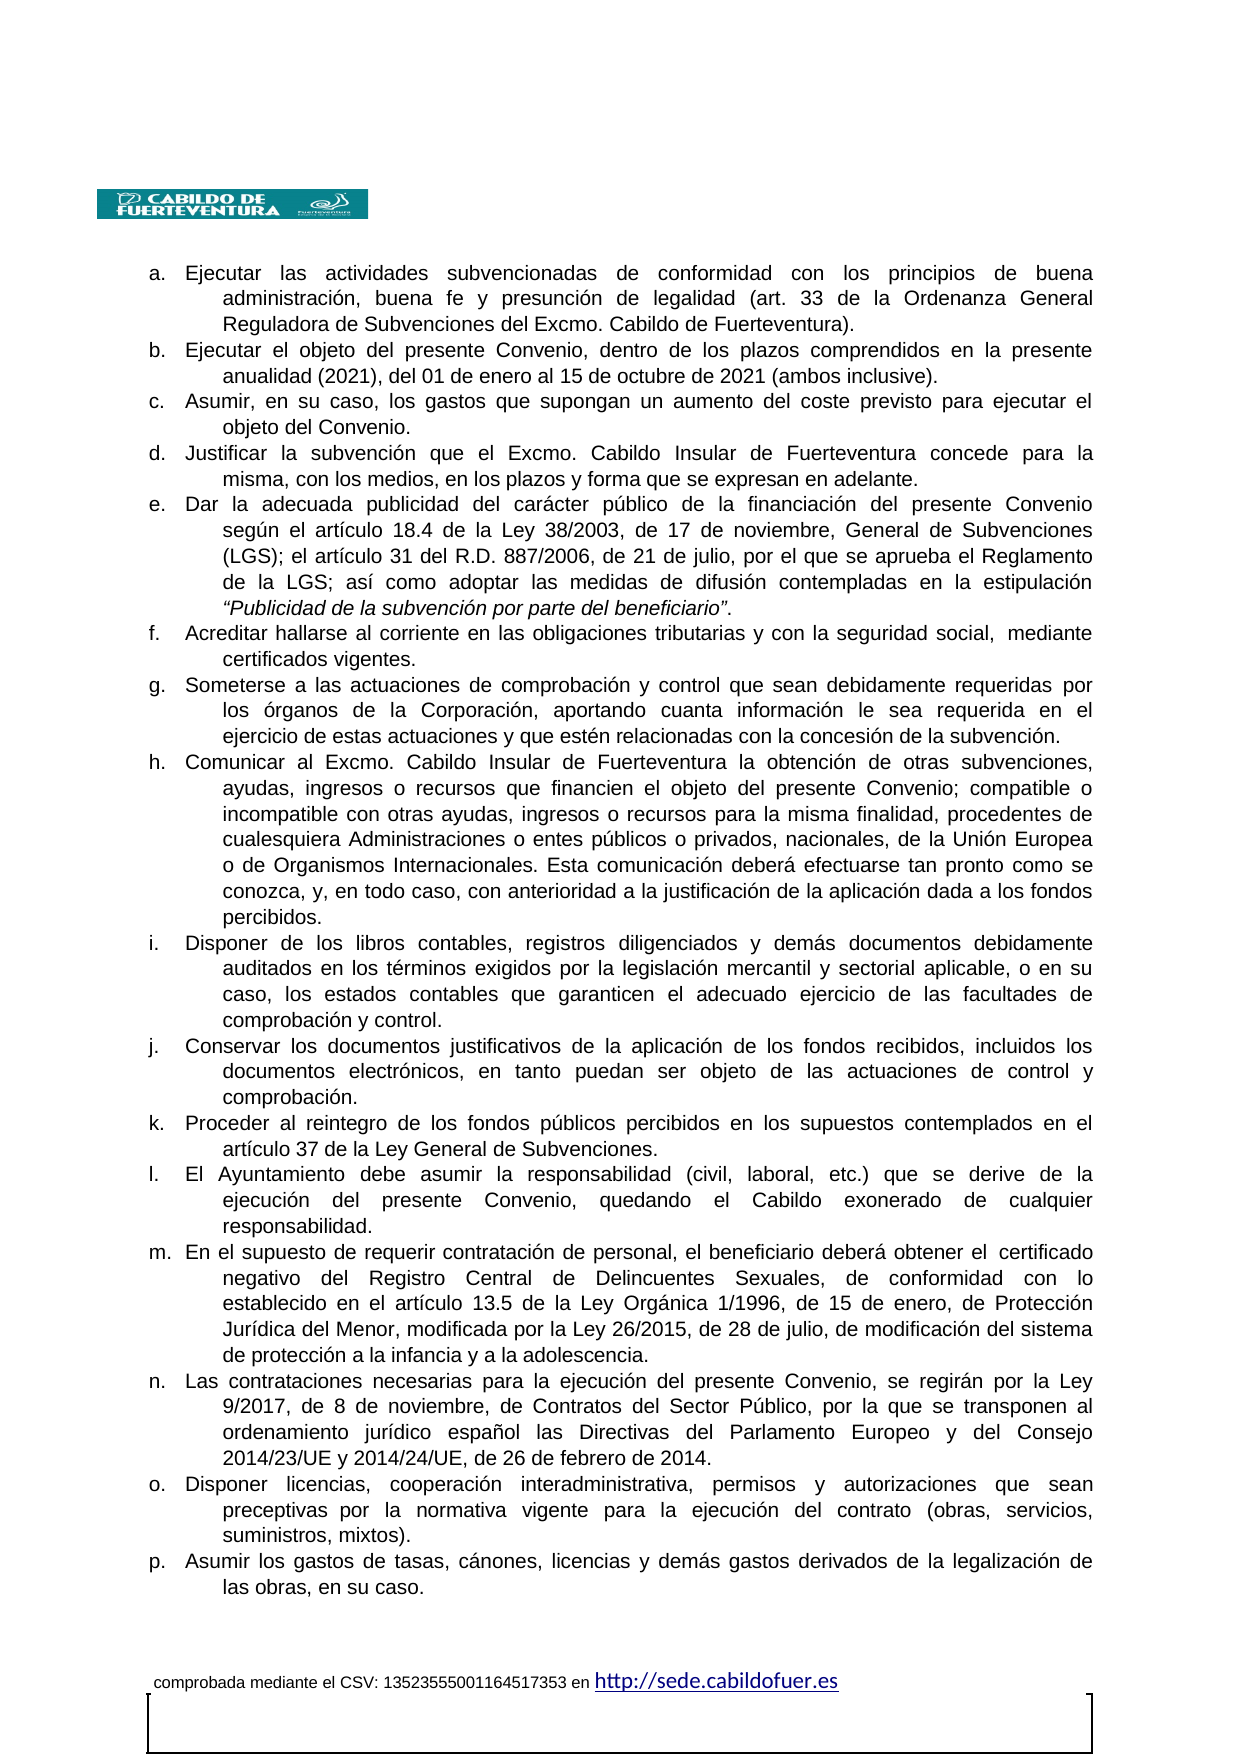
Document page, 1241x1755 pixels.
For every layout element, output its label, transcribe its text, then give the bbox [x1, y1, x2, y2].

list El Ayuntamiento debe asumir la responsabilidad (civil, laboral, etc.) que se derive de la ejecución del presente Convenio, quedando el Cabildo exonerado de cualquier responsabilidad. [149, 1162, 1093, 1238]
list Ejecutar el objeto del presente Convenio, dentro de los plazos comprendidos en la presente anualidad (2021), del 01 de enero al 15 de octubre de 2021 (ambos inclusive). [149, 338, 1093, 387]
picture [97, 189, 369, 219]
list Dar la adecuada publicidad del carácter público de la financiación del presente Convenio según el artículo 18.4 de la Ley 38/2003, de 17 de noviembre, General de Subvenciones (LGS); el artículo 31 del R.D. 887/2006, de 21 de julio, por el que se aprueba el Reglamento de la LGS; así como adoptar las medidas de difusión contempladas en la estipulación “Publicidad de la subvención por parte del beneficiario”. [149, 492, 1093, 619]
list Asumir los gastos de tasas, cánones, licencias y demás gastos derivados de la legalización de las obras, en su caso. [149, 1549, 1093, 1599]
list Conservar los documentos justificativos de la aplicación de los fondos recibidos, incluidos los documentos electrónicos, en tanto puedan ser objeto de las actuaciones de control y comprobación. [149, 1033, 1093, 1109]
list Someterse a las actuaciones de comprobación y control que sean debidamente requeridas por los órganos de la Corporación, aportando cuanta información le sea requerida en el ejercicio de estas actuaciones y que estén relacionadas con la concesión de la subvención. [149, 672, 1093, 748]
list Disponer de los libros contables, registros diligenciados y demás documentos debidamente auditados en los términos exigidos por la legislación mercantil y sectorial aplicable, o en su caso, los estados contables que garanticen el adecuado ejercicio de las facultades de comprobación y control. [149, 930, 1093, 1032]
list Proceder al reintegro de los fondos públicos percibidos en los supuestos contemplados en el artículo 37 de la Ley General de Subvenciones. [149, 1111, 1093, 1161]
list Disponer licencias, cooperación interadministrativa, permisos y autorizaciones que sean preceptivas por la normativa vigente para la ejecución del contrato (obras, servicios, suministros, mixtos). [149, 1472, 1093, 1547]
list Ejecutar las actividades subvencionadas de conformidad con los principios de buena administración, buena fe y presunción de legalidad (art. 33 de la Ordenanza General Reguladora de Subvenciones del Excmo. Cabildo de Fuerteventura). [149, 260, 1093, 336]
list Comunicar al Excmo. Cabildo Insular de Fuerteventura la obtención de otras subvenciones, ayudas, ingresos o recursos que financien el objeto del presente Convenio; compatible o incompatible con otras ayudas, ingresos o recursos para la misma finalidad, procedentes de cualesquiera Administraciones o entes públicos o privados, nacionales, de la Unión Europea o de Organismos Internacionales. Esta comunicación deberá efectuarse tan pronto como se conozca, y, en todo caso, con anterioridad a la justificación de la aplicación dada a los fondos percibidos. [149, 750, 1093, 929]
list Asumir, en su caso, los gastos que supongan un aumento del coste previsto para ejecutar el objeto del Convenio. [149, 389, 1093, 439]
list Justificar la subvención que el Excmo. Cabildo Insular de Fuerteventura concede para la misma, con los medios, en los plazos y forma que se expresan en adelante. [149, 441, 1093, 490]
list En el supuesto de requerir contratación de personal, el beneficiario deberá obtener el certificado negativo del Registro Central de Delincuentes Sexuales, de conformidad con lo establecido en el artículo 13.5 de la Ley Orgánica 1/1996, de 15 de enero, de Protección Jurídica del Menor, modificada por la Ley 26/2015, de 28 de julio, de modificación del sistema de protección a la infancia y a la adolescencia. [149, 1239, 1093, 1367]
list Acreditar hallarse al corriente en las obligaciones tributarias y con la seguridad social, mediante certificados vigentes. [149, 621, 1093, 671]
list Las contrataciones necesarias para la ejecución del presente Convenio, se regirán por la Ley 9/2017, de 8 de noviembre, de Contratos del Sector Público, por la que se transponen al ordenamiento jurídico español las Directivas del Parlamento Europeo y del Consejo 2014/23/UE y 2014/24/UE, de 26 de febrero de 2014. [149, 1368, 1093, 1470]
